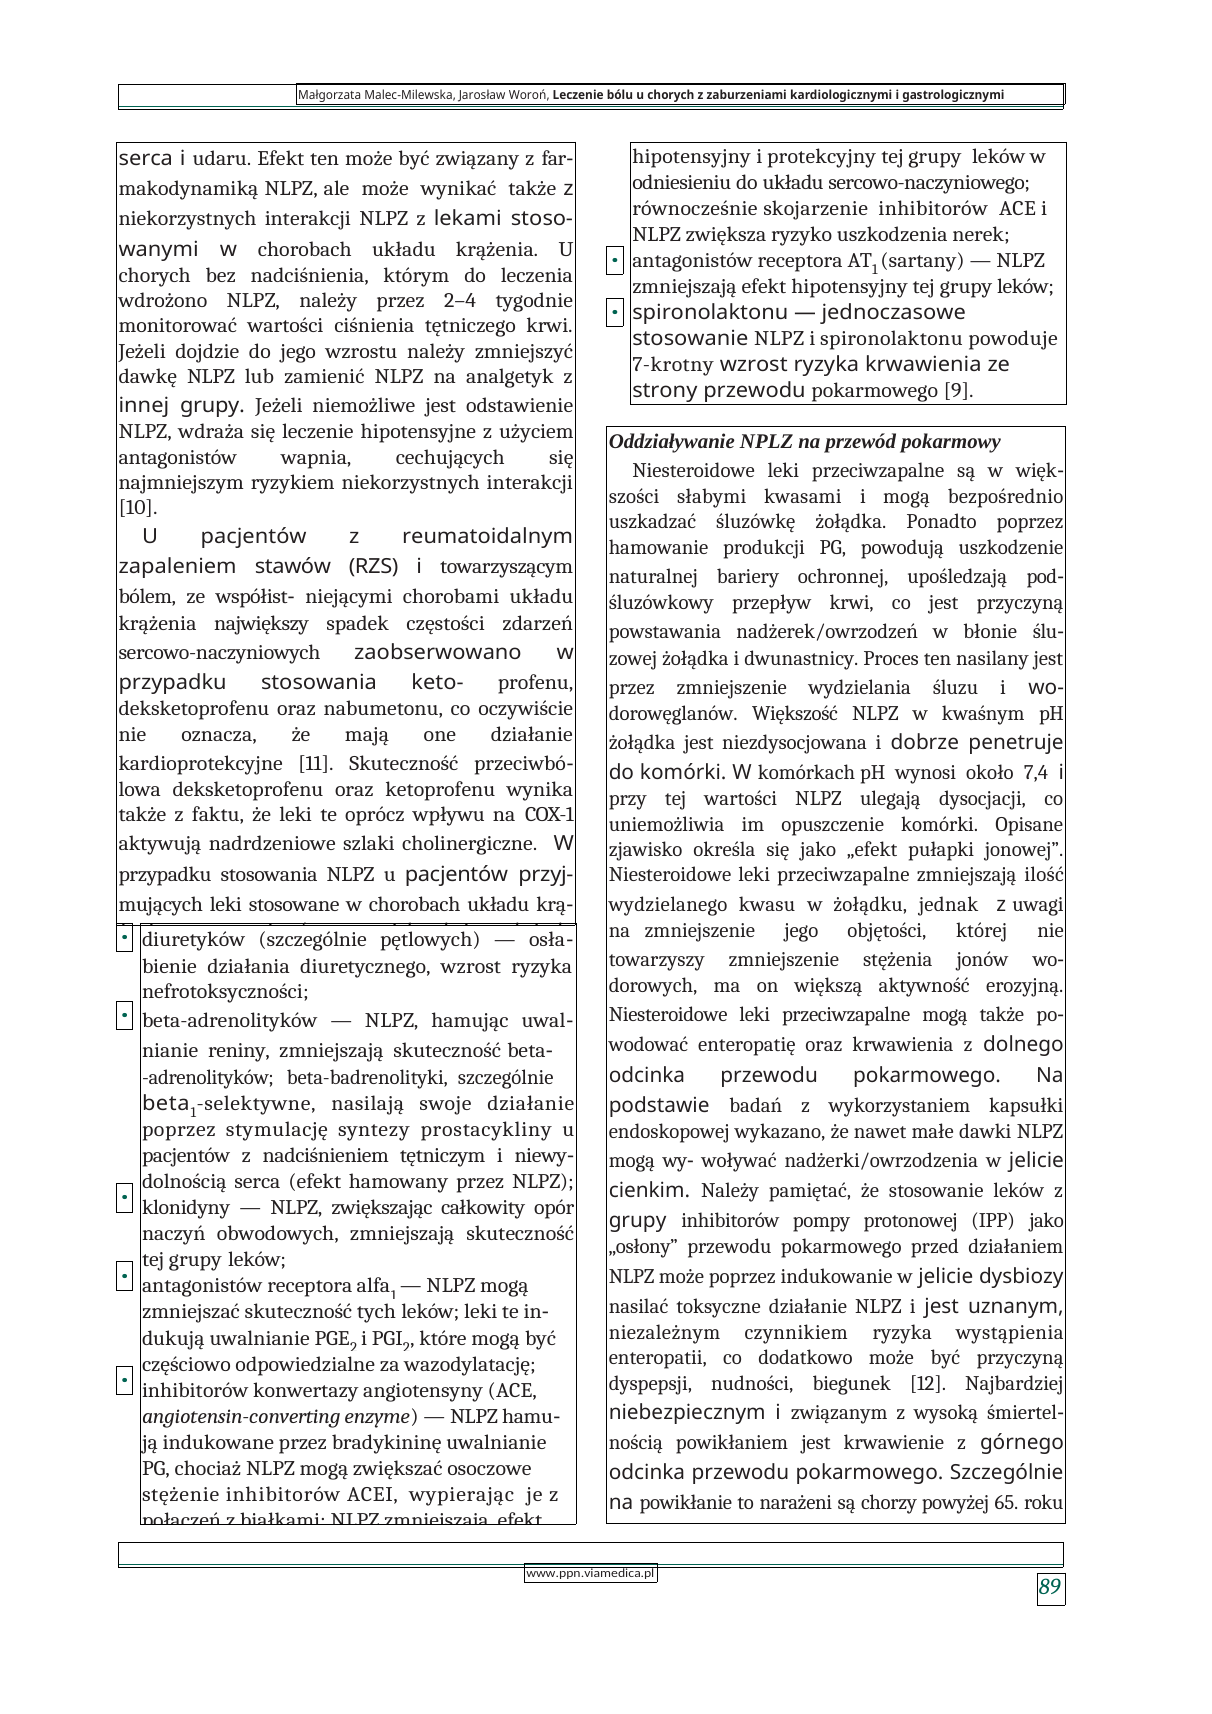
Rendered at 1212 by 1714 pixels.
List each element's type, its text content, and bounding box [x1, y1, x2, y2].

text beta1-selektywne, nasilają swoje działanie poprzez stymulację syntezy prostacykliny u pacjentów z nadciśnieniem tętniczym i niewy- dolnością serca (efekt hamowany przez NLPZ); klonidyny — NLPZ, zwiększając całkowity opór naczyń obwodowych, zmniejszają skuteczność tej grupy leków; [142, 1090, 574, 1272]
text hipotensyjny i protekcyjny tej grupy leków w odniesieniu do układu sercowo-naczyniowego; równocześnie skojarzenie inhibitorów ACE i NLPZ zwiększa ryzyko uszkodzenia nerek; antagonistów receptora AT1 (sartany) — NLPZ zmniejszają efekt hipotensyjny tej grupy leków; spironolaktonu — jednoczasowe stosowanie NLPZ i spironolaktonu powoduje 7-krotny wzrost ryzyka krwawienia ze strony przewodu pokarmowego [9]. [632, 143, 1064, 403]
text Niesteroidowe leki przeciwzapalne są w więk- szości słabymi kwasami i mogą bezpośrednio uszkadzać śluzówkę żołądka. Ponadto poprzez hamowanie produkcji PG, powodują uszkodzenie naturalnej bariery ochronnej, upośledzają pod- śluzówkowy przepływ krwi, co jest przyczyną powstawania nadżerek/owrzodzeń w błonie ślu- zowej żołądka i dwunastnicy. Proces ten nasilany jest przez zmniejszenie wydzielania śluzu i wo- dorowęglanów. Większość NLPZ w kwaśnym pH żołądka jest niezdysocjowana i dobrze penetruje do komórki. W komórkach pH wynosi około 7,4 i przy tej wartości NLPZ ulegają dysocjacji, co uniemożliwia im opuszczenie komórki. Opisane zjawisko określa się jako „efekt pułapki jonowej”. Niesteroidowe leki przeciwzapalne zmniejszają ilość wydzielanego kwasu w żołądku, jednak z uwagi na zmniejszenie jego objętości, której nie towarzyszy zmniejszenie stężenia jonów wo- dorowych, ma on większą aktywność erozyjną. Niesteroidowe leki przeciwzapalne mogą także po- wodować enteropatię oraz krwawienia z dolnego odcinka przewodu pokarmowego. Na podstawie badań z wykorzystaniem kapsułki endoskopowej wykazano, że nawet małe dawki NLPZ mogą wy- woływać nadżerki/owrzodzenia w jelicie cienkim. Należy pamiętać, że stosowanie leków z grupy inhibitorów pompy protonowej (IPP) jako „osłony” przewodu pokarmowego przed działaniem NLPZ może poprzez indukowanie w jelicie dysbiozy nasilać toksyczne działanie NLPZ i jest uznanym, niezależnym czynnikiem ryzyka wystąpienia enteropatii, co dodatkowo może być przyczyną dyspepsji, nudności, biegunek [12]. Najbardziej niebezpiecznym i związanym z wysoką śmiertel- nością powikłaniem jest krwawienie z górnego odcinka przewodu pokarmowego. Szczególnie na powikłanie to narażeni są chorzy powyżej 65. roku życia, pacjenci z dodatnim wywiadem w kierunku choroby wrzodowej żołądka i dwunastnicy lub epizodem krwawienia z przewodu pokarmowego. [608, 455, 1064, 1523]
text -adrenolityków; beta-badrenolityki, szczególnie [142, 1065, 576, 1089]
text 89 [1039, 1574, 1065, 1601]
text Oddziaływanie NPLZ na przewód pokarmowy [608, 429, 1065, 453]
text diuretyków (szczególnie pętlowych) — osła- bienie działania diuretycznego, wzrost ryzyka nefrotoksyczności; [142, 924, 573, 1004]
text www.ppn.viamedica.pl [526, 1568, 657, 1581]
text • [608, 300, 623, 324]
text U pacjentów z reumatoidalnym zapaleniem stawów (RZS) i towarzyszącym bólem, ze współist- niejącymi chorobami układu krążenia największy spadek częstości zdarzeń sercowo-naczyniowych zaobserwowano w przypadku stosowania keto- profenu, deksketoprofenu oraz nabumetonu, co oczywiście nie oznacza, że mają one działanie kardioprotekcyjne [11]. Skuteczność przeciwbó- lowa deksketoprofenu oraz ketoprofenu wynika także z faktu, że leki te oprócz wpływu na COX-1 aktywują nadrdzeniowe szlaki cholinergiczne. W przypadku stosowania NLPZ u pacjentów przyj- mujących leki stosowane w chorobach układu krą- żenia warto pamiętać o potencjalnych interakcjach, które mogą zarówno modyfikować skuteczność, jak i bezpieczeństwo stosowanej terapii. [118, 521, 573, 925]
text • [608, 248, 623, 272]
text serca i udaru. Efekt ten może być związany z far- makodynamiką NLPZ, ale może wynikać także z niekorzystnych interakcji NLPZ z lekami stoso- wanymi w chorobach układu krążenia. U chorych bez nadciśnienia, którym do leczenia wdrożono NLPZ, należy przez 2–4 tygodnie monitorować wartości ciśnienia tętniczego krwi. Jeżeli dojdzie do jego wzrostu należy zmniejszyć dawkę NLPZ lub zamienić NLPZ na analgetyk z innej grupy. Jeżeli niemożliwe jest odstawienie NLPZ, wdraża się leczenie hipotensyjne z użyciem antagonistów wapnia, cechujących się najmniejszym ryzykiem niekorzystnych interakcji [10]. [118, 143, 573, 520]
text beta-adrenolityków — NLPZ, hamując uwal- nianie reniny, zmniejszają skuteczność beta- [142, 1005, 573, 1063]
text • [118, 1263, 132, 1287]
text antagonistów receptora alfa1 — NLPZ mogą zmniejszać skuteczność tych leków; leki te in- dukują uwalnianie PGE2 i PGI2, które mogą być częściowo odpowiedzialne za wazodylatację; inhibitorów konwertazy angiotensyny (ACE, angiotensin-converting enzyme) — NLPZ hamu- ją indukowane przez bradykininę uwalnianie PG, chociaż NLPZ mogą zwiększać osoczowe stężenie inhibitorów ACEI, wypierając je z połączeń z białkami; NLPZ zmniejszają efekt [142, 1272, 574, 1524]
text Małgorzata Malec-Milewska, Jarosław Woroń, Leczenie bólu u chorych z zaburzeniami kardiologicznymi i gastrologicznymi [298, 86, 1063, 103]
text • [118, 1003, 132, 1027]
text • [118, 924, 132, 948]
text • [118, 1185, 132, 1209]
text • [118, 1367, 132, 1391]
